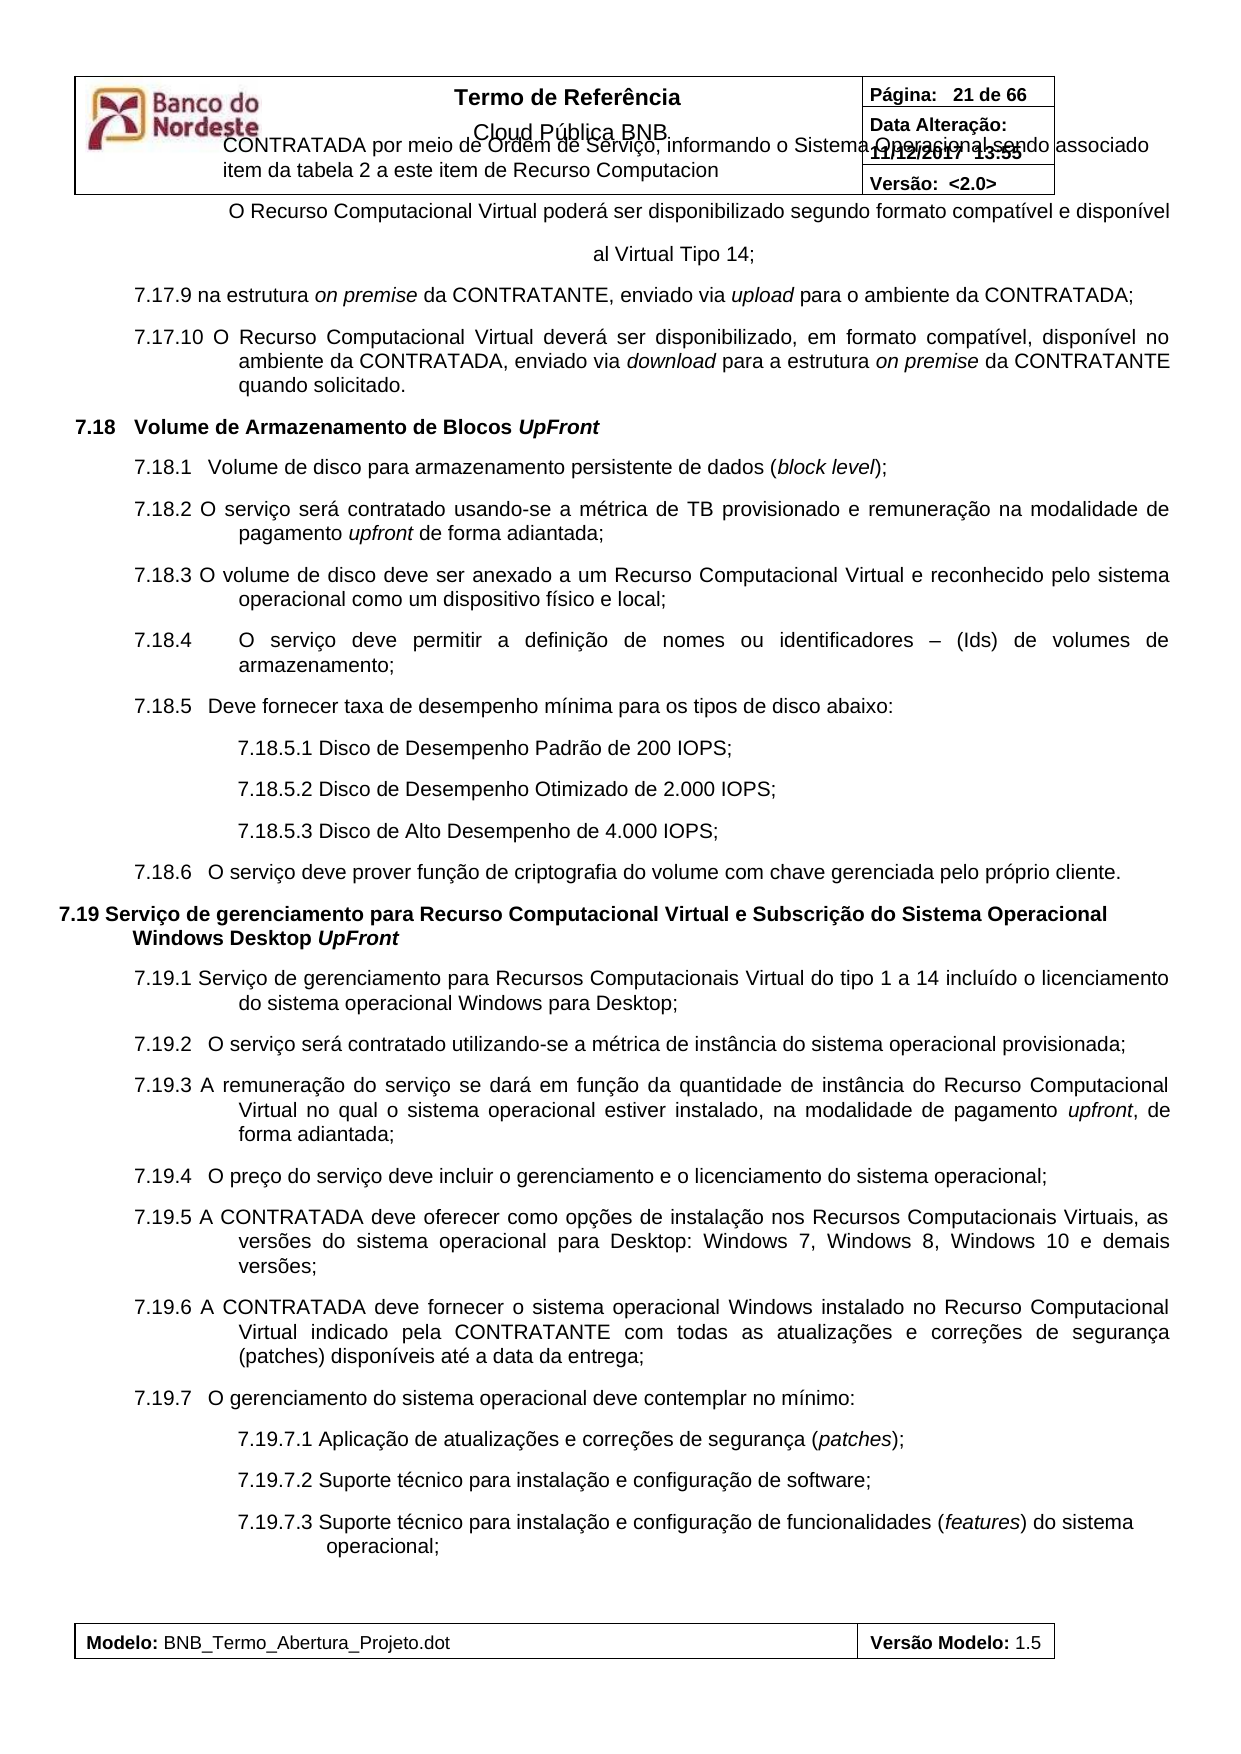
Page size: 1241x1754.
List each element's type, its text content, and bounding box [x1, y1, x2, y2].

subtitle 7.18 Volume de Armazenamento de Blocos UpFront [75, 415, 1172, 439]
text 7.19.1 Serviço de gerenciamento para Recursos Computacionais Virtual do tipo 1 a 14 incluído o licenciamento do sistema operacional Windows para Desktop; [134, 966, 1171, 1014]
text 7.19.7.1 Aplicação de atualizações e correções de segurança (patches); [237, 1427, 1171, 1451]
text 7.18.5.3 Disco de Alto Desempenho de 4.000 IOPS; [237, 818, 1171, 842]
text 7.18.6 O serviço deve prover função de criptografia do volume com chave gerenciada pelo próprio cliente. [134, 860, 1171, 884]
text 7.19.2 O serviço será contratado utilizando-se a métrica de instância do sistema operacional provisionada; [134, 1032, 1171, 1056]
text 7.18.5 Deve fornecer taxa de desempenho mínima para os tipos de disco abaixo: [134, 694, 1171, 718]
text 7.18.5.1 Disco de Desempenho Padrão de 200 IOPS; [237, 736, 1171, 759]
text 7.19.3 A remuneração do serviço se dará em função da quantidade de instância do Recurso Computacional Virtual no qual o sistema operacional estiver instalado, na modalidade de pagamento upfront, de forma adiantada; [134, 1073, 1171, 1146]
text 7.19.7.3 Suporte técnico para instalação e configuração de funcionalidades (features) do sistema [237, 1510, 1171, 1534]
text 7.19.4 O preço do serviço deve incluir o gerenciamento e o licenciamento do sistema operacional; [134, 1163, 1171, 1187]
text 7.19.7 O gerenciamento do sistema operacional deve contemplar no mínimo: [134, 1385, 1171, 1409]
text 7.19.5 A CONTRATADA deve oferecer como opções de instalação nos Recursos Computacionais Virtuais, as versões do sistema operacional para Desktop: Windows 7, Windows 8, Windows 10 e demais versões; [134, 1205, 1171, 1278]
text 7.19.6 A CONTRATADA deve fornecer o sistema operacional Windows instalado no Recurso Computacional Virtual indicado pela CONTRATANTE com todas as atualizações e correções de segurança (patches) disponíveis até a data da entrega; [134, 1295, 1171, 1368]
text 7.18.3 O volume de disco deve ser anexado a um Recurso Computacional Virtual e reconhecido pelo sistema operacional como um dispositivo físico e local; [134, 562, 1171, 611]
text 7.18.2 O serviço será contratado usando-se a métrica de TB provisionado e remuneração na modalidade de pagamento upfront de forma adiantada; [134, 497, 1171, 545]
text 7.17.10 O Recurso Computacional Virtual deverá ser disponibilizado, em formato compatível, disponível no ambiente da CONTRATADA, enviado via download para a estrutura on premise da CONTRATANTE quando solicitado. [134, 324, 1171, 397]
subtitle 7.19 Serviço de gerenciamento para Recurso Computacional Virtual e Subscrição do Sistema Operacional Windows Desktop UpFront [59, 901, 1172, 949]
text 7.19.7.2 Suporte técnico para instalação e configuração de software; [237, 1468, 1171, 1492]
text 7.17.9 na estrutura on premise da CONTRATANTE, enviado via upload para o ambiente da CONTRATADA; [134, 283, 1171, 307]
picture [85, 77, 262, 162]
text 7.18.5.2 Disco de Desempenho Otimizado de 2.000 IOPS; [237, 777, 1171, 801]
text al Virtual Tipo 14; [176, 242, 1172, 266]
text 7.18.4 O serviço deve permitir a definição de nomes ou identificadores – (Ids) de volumes de armazenamento; [134, 628, 1171, 677]
text operacional; [326, 1534, 1171, 1558]
text 7.18.1 Volume de disco para armazenamento persistente de dados (block level); [134, 455, 1171, 479]
